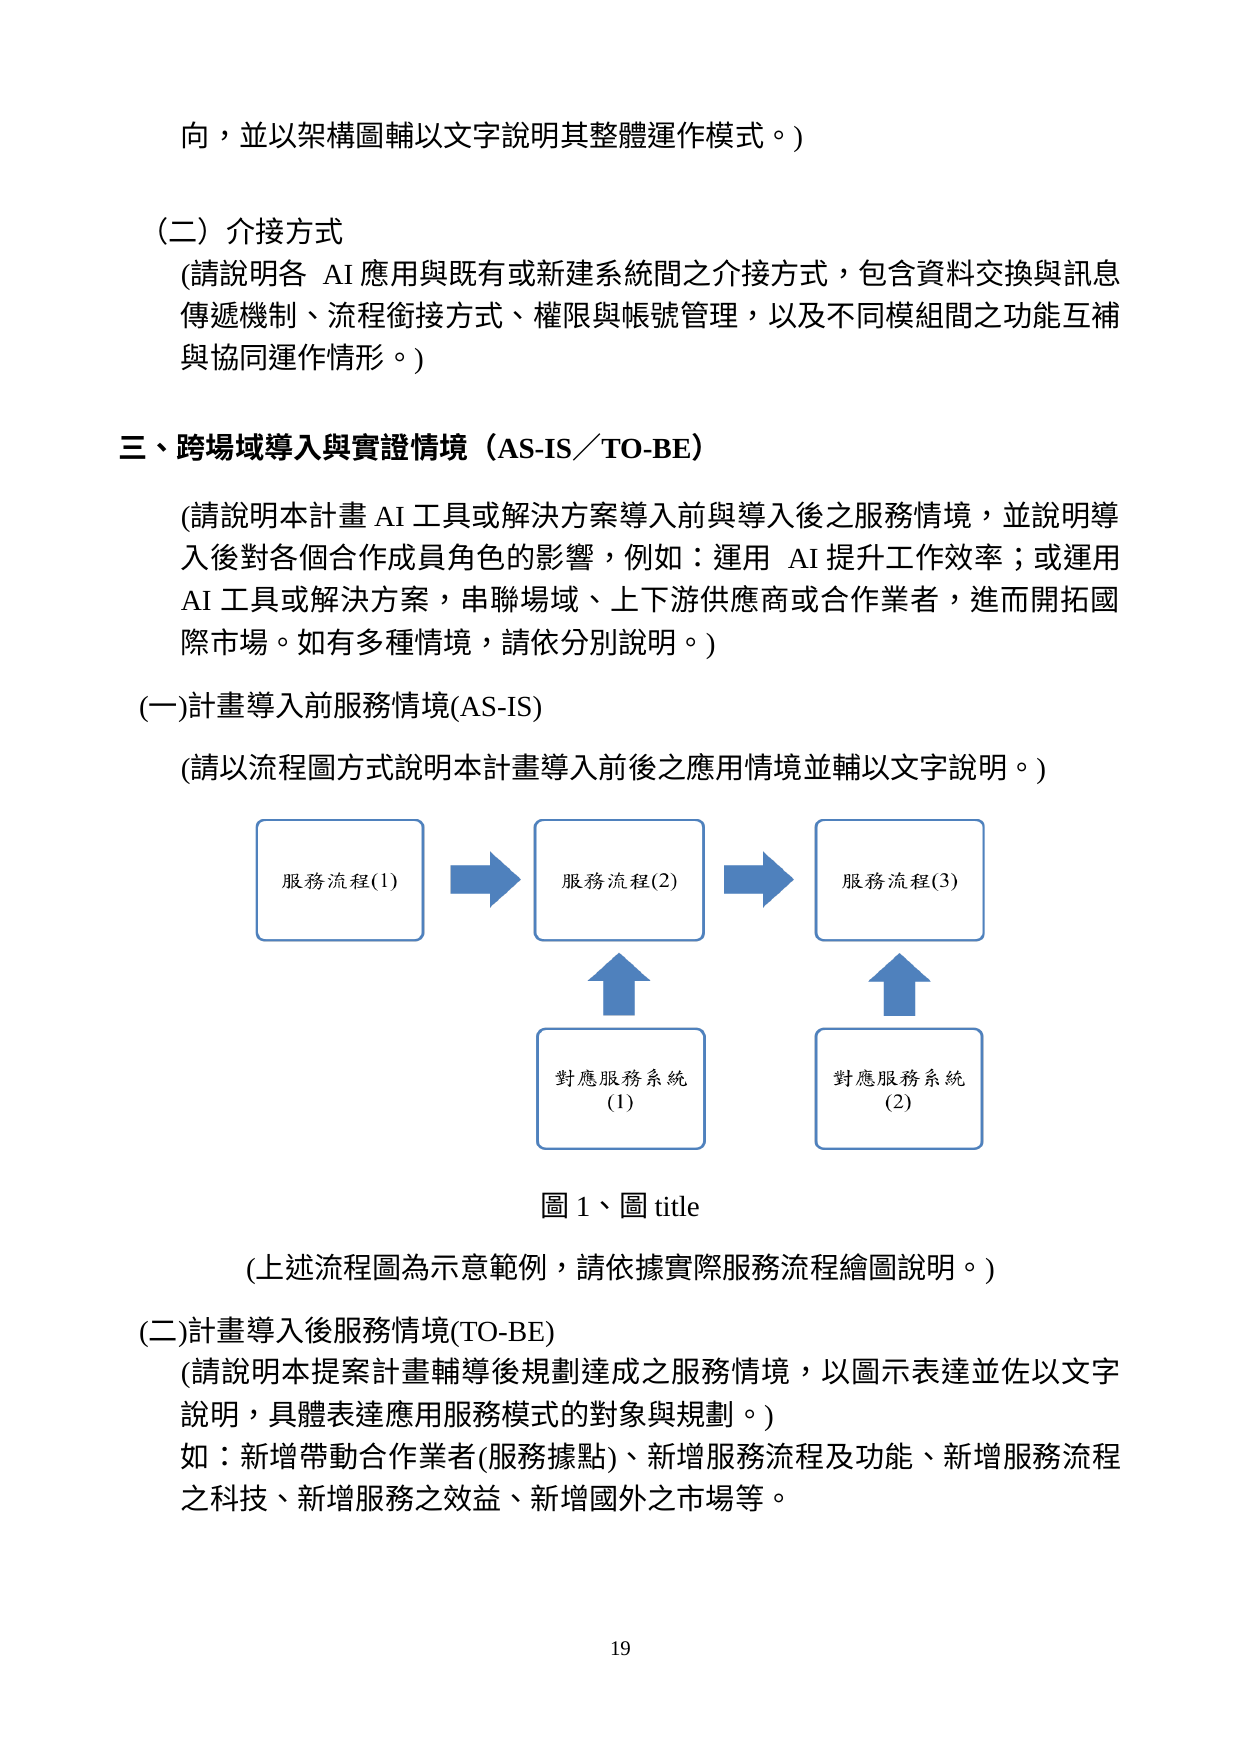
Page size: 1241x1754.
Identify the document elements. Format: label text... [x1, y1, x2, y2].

subtitle 三、跨場域導入與實證情境（AS-IS／TO-BE） [118, 404, 1122, 466]
text 圖1、圖title [118, 1162, 1122, 1224]
text (請說明本計畫AI 工具或解決方案導入前與導入後之服務情境，並說明導入後對各個合作成員角色的影響，例如：運用 AI 提升工作效率；或運用AI 工具或解決方案，串聯場域、上下游供應商或合作業者，進而開拓國際市場。如有多種情境，請依分別說明。) [181, 492, 1122, 662]
text 如：新增帶動合作業者(服務據點)、新增服務流程及功能、新增服務流程之科技、新增服務之效益、新增國外之市場等。 [181, 1434, 1122, 1518]
text (請說明各 AI 應用與既有或新建系統間之介接方式，包含資料交換與訊息傳遞機制、流程銜接方式、權限與帳號管理，以及不同模組間之功能互補與協同運作情形。) [181, 251, 1122, 377]
text （二）介接方式 [139, 188, 1122, 251]
text (請說明本提案計畫輔導後規劃達成之服務情境，以圖示表達並佐以文字說明，具體表達應用服務模式的對象與規劃。) [181, 1349, 1122, 1434]
text (請以流程圖方式說明本計畫導入前後之應用情境並輔以文字說明。) [181, 724, 1122, 787]
text (一)計畫導入前服務情境(AS-IS) [139, 662, 1122, 724]
text (上述流程圖為示意範例，請依據實際服務流程繪圖說明。) [118, 1224, 1122, 1287]
text (二)計畫導入後服務情境(TO-BE) [139, 1287, 1122, 1349]
text 向，並以架構圖輔以文字說明其整體運作模式。) [181, 112, 1122, 154]
